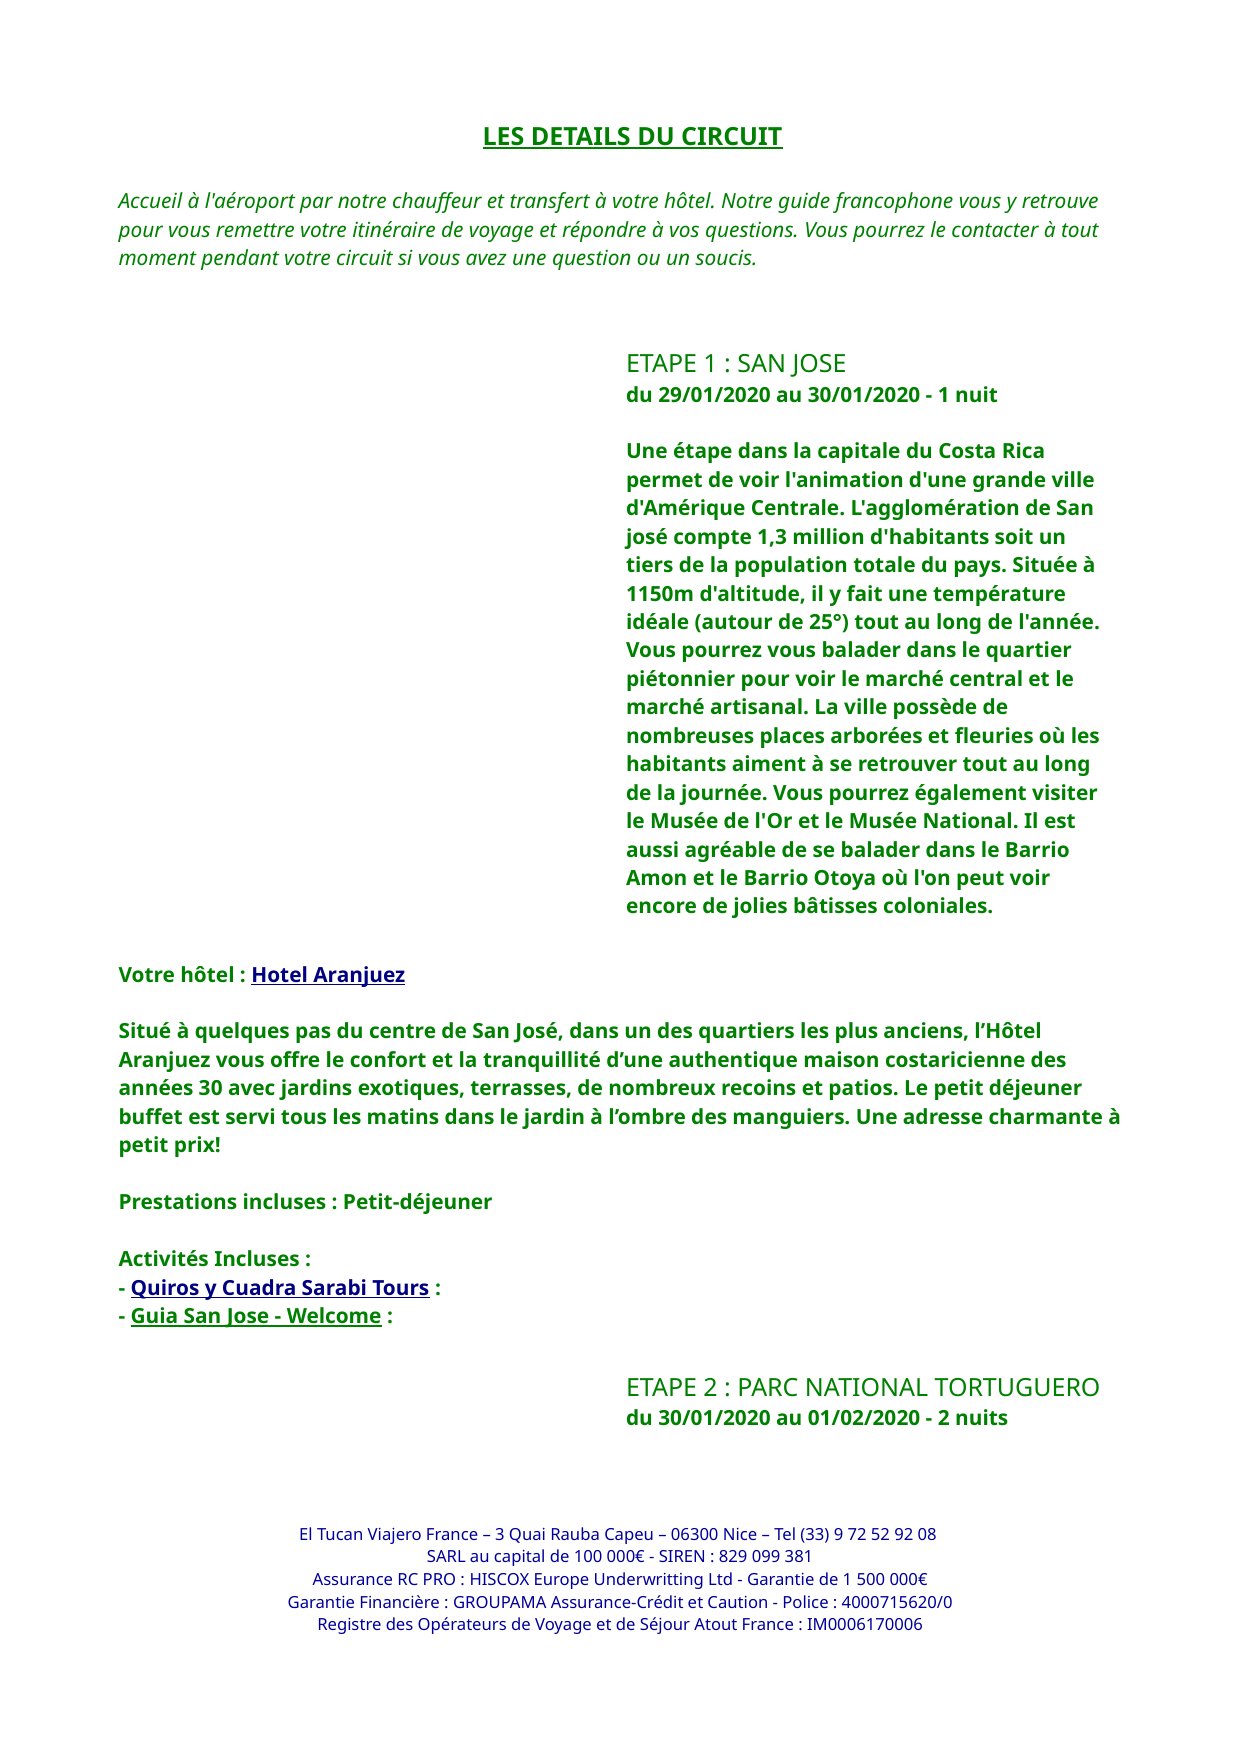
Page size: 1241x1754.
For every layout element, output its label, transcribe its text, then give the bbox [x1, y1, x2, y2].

table_header ETAPE 1 : SAN JOSE du 29/01/2020 au 30/01/2020 - 1 nuit Une étape dans la capitale du Costa Rica permet de voir l'animation d'une grande ville d'Amérique Centrale. L'agglomération de San josé compte 1,3 million d'habitants soit un tiers de la population totale du pays. Située à 1150m d'altitude, il y fait une température idéale (autour de 25°) tout au long de l'année. Vous pourrez vous balader dans le quartier piétonnier pour voir le marché central et le marché artisanal. La ville possède de nombreuses places arborées et fleuries où les habitants aiment à se retrouver tout au long de la journée. Vous pourrez également visiter le Musée de l'Or et le Musée National. Il est aussi agréable de se balader dans le Barrio Amon et le Barrio Otoya où l'on peut voir encore de jolies bâtisses coloniales. [620, 340, 1122, 926]
text - Quiros y Cuadra Sarabi Tours : [118, 1273, 1122, 1301]
text Accueil à l'aéroport par notre chauffeur et transfert à votre hôtel. Notre guide francophone vous y retrouve pour vous remettre votre itinéraire de voyage et répondre à vos questions. Vous pourrez le contacter à tout moment pendant votre circuit si vous avez une question ou un soucis. [118, 186, 1146, 272]
text Activités Incluses : [118, 1244, 1122, 1273]
text - Guia San Jose - Welcome : [118, 1301, 1122, 1329]
text Votre hôtel : Hotel Aranjuez [118, 960, 1122, 988]
table_header ETAPE 2 : PARC NATIONAL TORTUGUERO du 30/01/2020 au 01/02/2020 - 2 nuits [620, 1364, 1122, 1466]
table_header [118, 1364, 620, 1466]
text Prestations incluses : Petit-déjeuner [118, 1187, 1122, 1216]
table_header [118, 340, 620, 926]
text LES DETAILS DU CIRCUIT [118, 118, 1146, 152]
text Situé à quelques pas du centre de San José, dans un des quartiers les plus anciens, l’Hôtel Aranjuez vous offre le confort et la tranquillité d’une authentique maison costaricienne des années 30 avec jardins exotiques, terrasses, de nombreux recoins et patios. Le petit déjeuner buffet est servi tous les matins dans le jardin à l’ombre des manguiers. Une adresse charmante à petit prix! [118, 1017, 1122, 1159]
